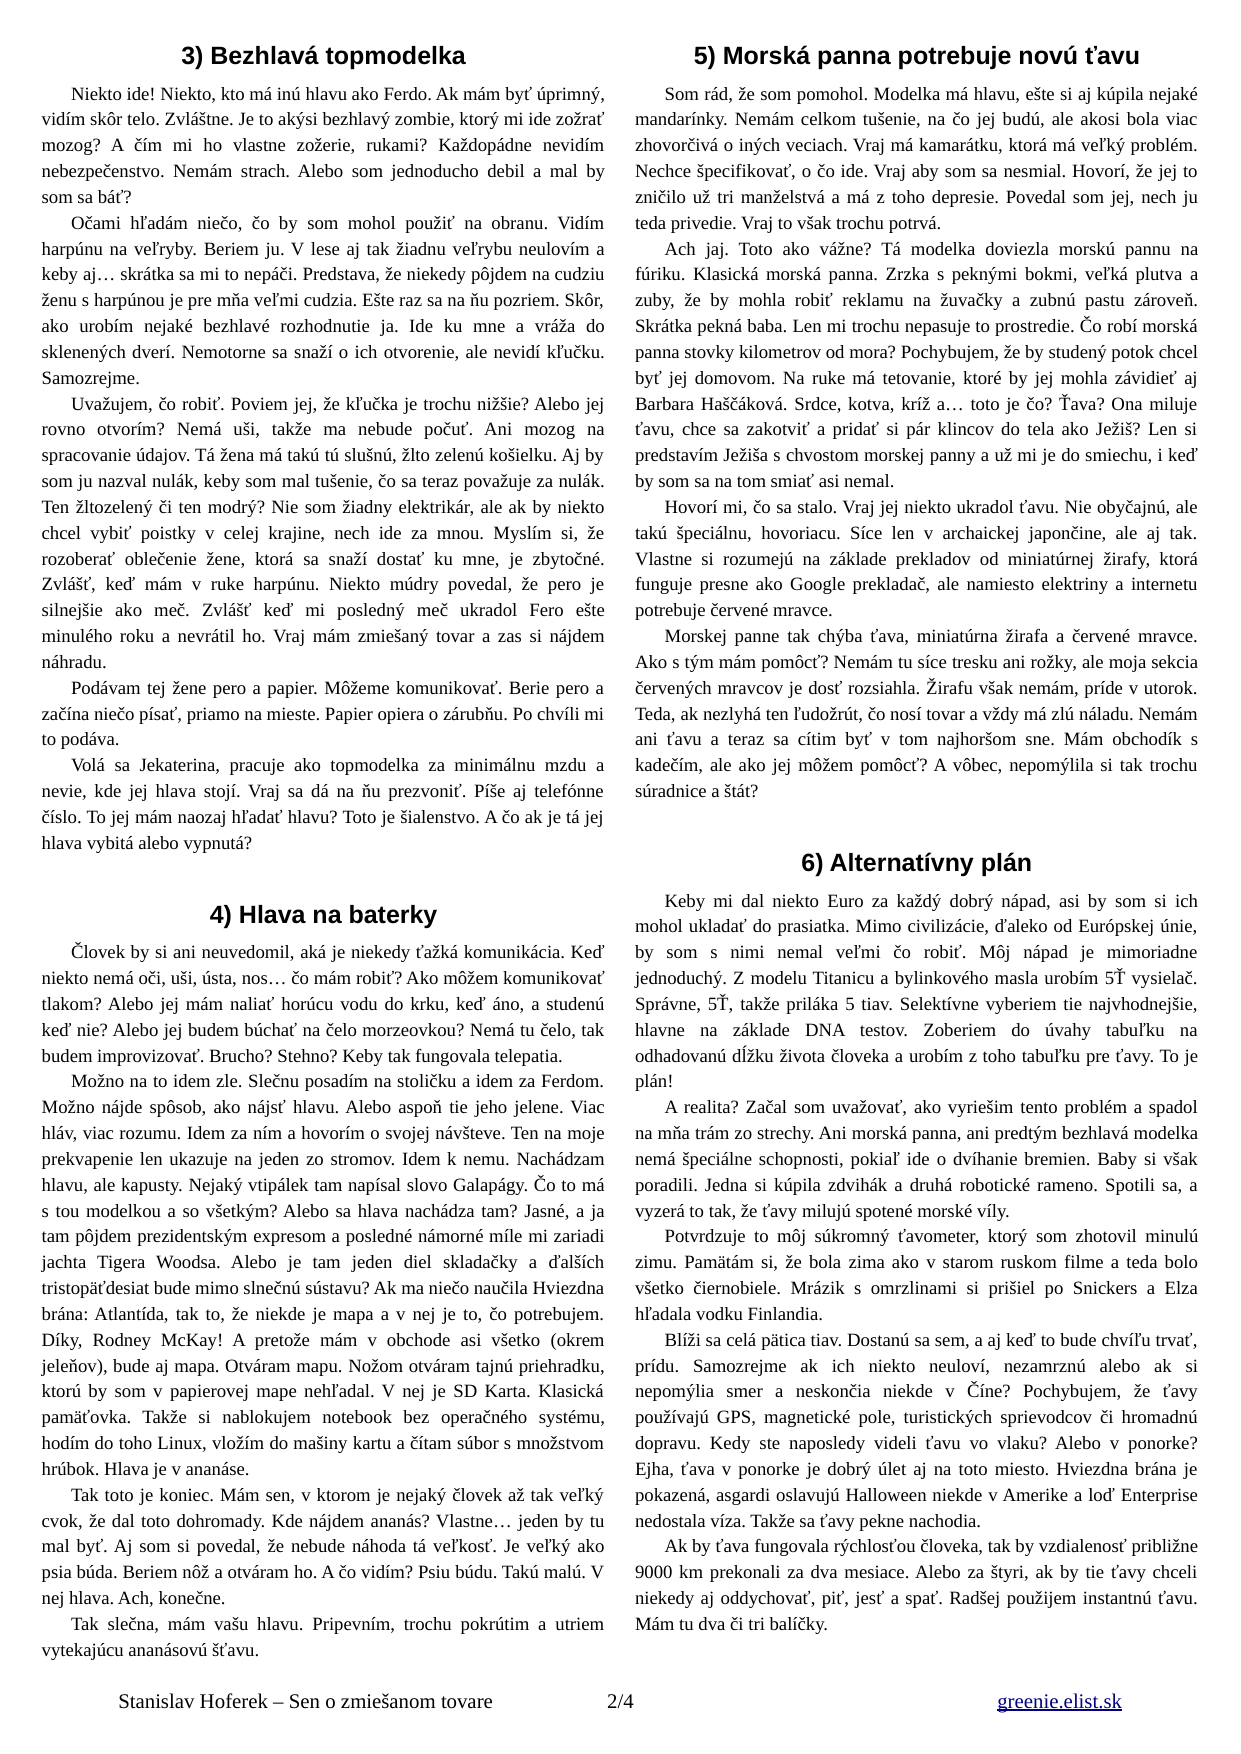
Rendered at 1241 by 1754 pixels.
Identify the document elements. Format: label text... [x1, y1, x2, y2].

text Očami hľadám niečo, čo by som mohol použiť na obranu. Vidím harpúnu na veľryby. Beriem ju. V lese aj tak žiadnu veľrybu neulovím a keby aj… skrátka sa mi to nepáči. Predstava, že niekedy pôjdem na cudziu ženu s harpúnou je pre mňa veľmi cudzia. Ešte raz sa na ňu pozriem. Skôr, ako urobím nejaké bezhlavé rozhodnutie ja. Ide ku mne a vráža do sklenených dverí. Nemotorne sa snaží o ich otvorenie, ale nevidí kľučku. Samozrejme. [41, 212, 605, 388]
text Som rád, že som pomohol. Modelka má hlavu, ešte si aj kúpila nejaké mandarínky. Nemám celkom tušenie, na čo jej budú, ale akosi bola viac zhovorčivá o iných veciach. Vraj má kamarátku, ktorá má veľký problém. Nechce špecifikovať, o čo ide. Vraj aby som sa nesmial. Hovorí, že jej to zničilo už tri manželstvá a má z toho depresie. Povedal som jej, nech ju teda privedie. Vraj to však trochu potrvá. [635, 82, 1199, 233]
text Blíži sa celá pätica tiav. Dostanú sa sem, a aj keď to bude chvíľu trvať, prídu. Samozrejme ak ich niekto neuloví, nezamrznú alebo ak si nepomýlia smer a neskončia niekde v Číne? Pochybujem, že ťavy používajú GPS, magnetické pole, turistických sprievodcov či hromadnú dopravu. Kedy ste naposledy videli ťavu vo vlaku? Alebo v ponorke? Ejha, ťava v ponorke je dobrý úlet aj na toto miesto. Hviezdna brána je pokazená, asgardi oslavujú Halloween niekde v Amerike a loď Enterprise nedostala víza. Takže sa ťavy pekne nachodia. [635, 1329, 1199, 1531]
subtitle 4) Hlava na baterky [41, 900, 605, 929]
subtitle 3) Bezhlavá topmodelka [41, 41, 605, 70]
text Tak slečna, mám vašu hlavu. Pripevním, trochu pokrútim a utriem vytekajúcu ananásovú šťavu. [41, 1613, 605, 1660]
text Možno na to idem zle. Slečnu posadím na stoličku a idem za Ferdom. Možno nájde spôsob, ako nájsť hlavu. Alebo aspoň tie jeho jelene. Viac hláv, viac rozumu. Idem za ním a hovorím o svojej návšteve. Ten na moje prekvapenie len ukazuje na jeden zo stromov. Idem k nemu. Nachádzam hlavu, ale kapusty. Nejaký vtipálek tam napísal slovo Galapágy. Čo to má s tou modelkou a so všetkým? Alebo sa hlava nachádza tam? Jasné, a ja tam pôjdem prezidentským expresom a posledné námorné míle mi zariadi jachta Tigera Woodsa. Alebo je tam jeden diel skladačky a ďalších tristopäťdesiat bude mimo slnečnú sústavu? Ak ma niečo naučila Hviezdna brána: Atlantída, tak to, že niekde je mapa a v nej je to, čo potrebujem. Díky, Rodney McKay! A pretože mám v obchode asi všetko (okrem jeleňov), bude aj mapa. Otváram mapu. Nožom otváram tajnú priehradku, ktorú by som v papierovej mape nehľadal. V nej je SD Karta. Klasická pamäťovka. Takže si nablokujem notebook bez operačného systému, hodím do toho Linux, vložím do mašiny kartu a čítam súbor s množstvom hrúbok. Hlava je v ananáse. [41, 1070, 605, 1479]
text Volá sa Jekaterina, pracuje ako topmodelka za minimálnu mzdu a nevie, kde jej hlava stojí. Vraj sa dá na ňu prezvoniť. Píše aj telefónne číslo. To jej mám naozaj hľadať hlavu? Toto je šialenstvo. A čo ak je tá jej hlava vybitá alebo vypnutá? [41, 754, 605, 853]
text Potvrdzuje to môj súkromný ťavometer, ktorý som zhotovil minulú zimu. Pamätám si, že bola zima ako v starom ruskom filme a teda bolo všetko čiernobiele. Mrázik s omrzlinami si prišiel po Snickers a Elza hľadala vodku Finlandia. [635, 1225, 1199, 1324]
text Niekto ide! Niekto, kto má inú hlavu ako Ferdo. Ak mám byť úprimný, vidím skôr telo. Zvláštne. Je to akýsi bezhlavý zombie, ktorý mi ide zožrať mozog? A čím mi ho vlastne zožerie, rukami? Každopádne nevidím nebezpečenstvo. Nemám strach. Alebo som jednoducho debil a mal by som sa báť? [41, 82, 605, 207]
text Ach jaj. Toto ako vážne? Tá modelka doviezla morskú pannu na fúriku. Klasická morská panna. Zrzka s peknými bokmi, veľká plutva a zuby, že by mohla robiť reklamu na žuvačky a zubnú pastu zároveň. Skrátka pekná baba. Len mi trochu nepasuje to prostredie. Čo robí morská panna stovky kilometrov od mora? Pochybujem, že by studený potok chcel byť jej domovom. Na ruke má tetovanie, ktoré by jej mohla závidieť aj Barbara Haščáková. Srdce, kotva, kríž a… toto je čo? Ťava? Ona miluje ťavu, chce sa zakotviť a pridať si pár klincov do tela ako Ježiš? Len si predstavím Ježiša s chvostom morskej panny a už mi je do smiechu, i keď by som sa na tom smiať asi nemal. [635, 237, 1199, 492]
text Keby mi dal niekto Euro za každý dobrý nápad, asi by som si ich mohol ukladať do prasiatka. Mimo civilizácie, ďaleko od Európskej únie, by som s nimi nemal veľmi čo robiť. Môj nápad je mimoriadne jednoduchý. Z modelu Titanicu a bylinkového masla urobím 5Ť vysielač. Správne, 5Ť, takže priláka 5 tiav. Selektívne vyberiem tie najvhodnejšie, hlavne na základe DNA testov. Zoberiem do úvahy tabuľku na odhadovanú dĺžku života človeka a urobím z toho tabuľku pre ťavy. To je plán! [635, 889, 1199, 1092]
subtitle 6) Alternatívny plán [635, 848, 1199, 877]
text Človek by si ani neuvedomil, aká je niekedy ťažká komunikácia. Keď niekto nemá oči, uši, ústa, nos… čo mám robiť? Ako môžem komunikovať tlakom? Alebo jej mám naliať horúcu vodu do krku, keď áno, a studenú keď nie? Alebo jej budem búchať na čelo morzeovkou? Nemá tu čelo, tak budem improvizovať. Brucho? Stehno? Keby tak fungovala telepatia. [41, 941, 605, 1066]
text Morskej panne tak chýba ťava, miniatúrna žirafa a červené mravce. Ako s tým mám pomôcť? Nemám tu síce tresku ani rožky, ale moja sekcia červených mravcov je dosť rozsiahla. Žirafu však nemám, príde v utorok. Teda, ak nezlyhá ten ľudožrút, čo nosí tovar a vždy má zlú náladu. Nemám ani ťavu a teraz sa cítim byť v tom najhoršom sne. Mám obchodík s kadečím, ale ako jej môžem pomôcť? A vôbec, nepomýlila si tak trochu súradnice a štát? [635, 625, 1199, 802]
text Ak by ťava fungovala rýchlosťou človeka, tak by vzdialenosť približne 9000 km prekonali za dva mesiace. Alebo za štyri, ak by tie ťavy chceli niekedy aj oddychovať, piť, jesť a spať. Radšej použijem instantnú ťavu. Mám tu dva či tri balíčky. [635, 1535, 1199, 1634]
subtitle 5) Morská panna potrebuje novú ťavu [635, 41, 1199, 70]
text Podávam tej žene pero a papier. Môžeme komunikovať. Berie pero a začína niečo písať, priamo na mieste. Papier opiera o zárubňu. Po chvíli mi to podáva. [41, 677, 605, 750]
text Tak toto je koniec. Mám sen, v ktorom je nejaký človek až tak veľký cvok, že dal toto dohromady. Kde nájdem ananás? Vlastne… jeden by tu mal byť. Aj som si povedal, že nebude náhoda tá veľkosť. Je veľký ako psia búda. Beriem nôž a otváram ho. A čo vidím? Psiu búdu. Takú malú. V nej hlava. Ach, konečne. [41, 1484, 605, 1608]
text A realita? Začal som uvažovať, ako vyriešim tento problém a spadol na mňa trám zo strechy. Ani morská panna, ani predtým bezhlavá modelka nemá špeciálne schopnosti, pokiaľ ide o dvíhanie bremien. Baby si však poradili. Jedna si kúpila zdvihák a druhá robotické rameno. Spotili sa, a vyzerá to tak, že ťavy milujú spotené morské víly. [635, 1096, 1199, 1221]
text Hovorí mi, čo sa stalo. Vraj jej niekto ukradol ťavu. Nie obyčajnú, ale takú špeciálnu, hovoriacu. Síce len v archaickej japončine, ale aj tak. Vlastne si rozumejú na základe prekladov od miniatúrnej žirafy, ktorá funguje presne ako Google prekladač, ale namiesto elektriny a internetu potrebuje červené mravce. [635, 496, 1199, 621]
text Uvažujem, čo robiť. Poviem jej, že kľučka je trochu nižšie? Alebo jej rovno otvorím? Nemá uši, takže ma nebude počuť. Ani mozog na spracovanie údajov. Tá žena má takú tú slušnú, žlto zelenú košielku. Aj by som ju nazval nulák, keby som mal tušenie, čo sa teraz považuje za nulák. Ten žltozelený či ten modrý? Nie som žiadny elektrikár, ale ak by niekto chcel vybiť poistky v celej krajine, nech ide za mnou. Myslím si, že rozoberať oblečenie žene, ktorá sa snaží dostať ku mne, je zbytočné. Zvlášť, keď mám v ruke harpúnu. Niekto múdry povedal, že pero je silnejšie ako meč. Zvlášť keď mi posledný meč ukradol Fero ešte minulého roku a nevrátil ho. Vraj mám zmiešaný tovar a zas si nájdem náhradu. [41, 392, 605, 672]
